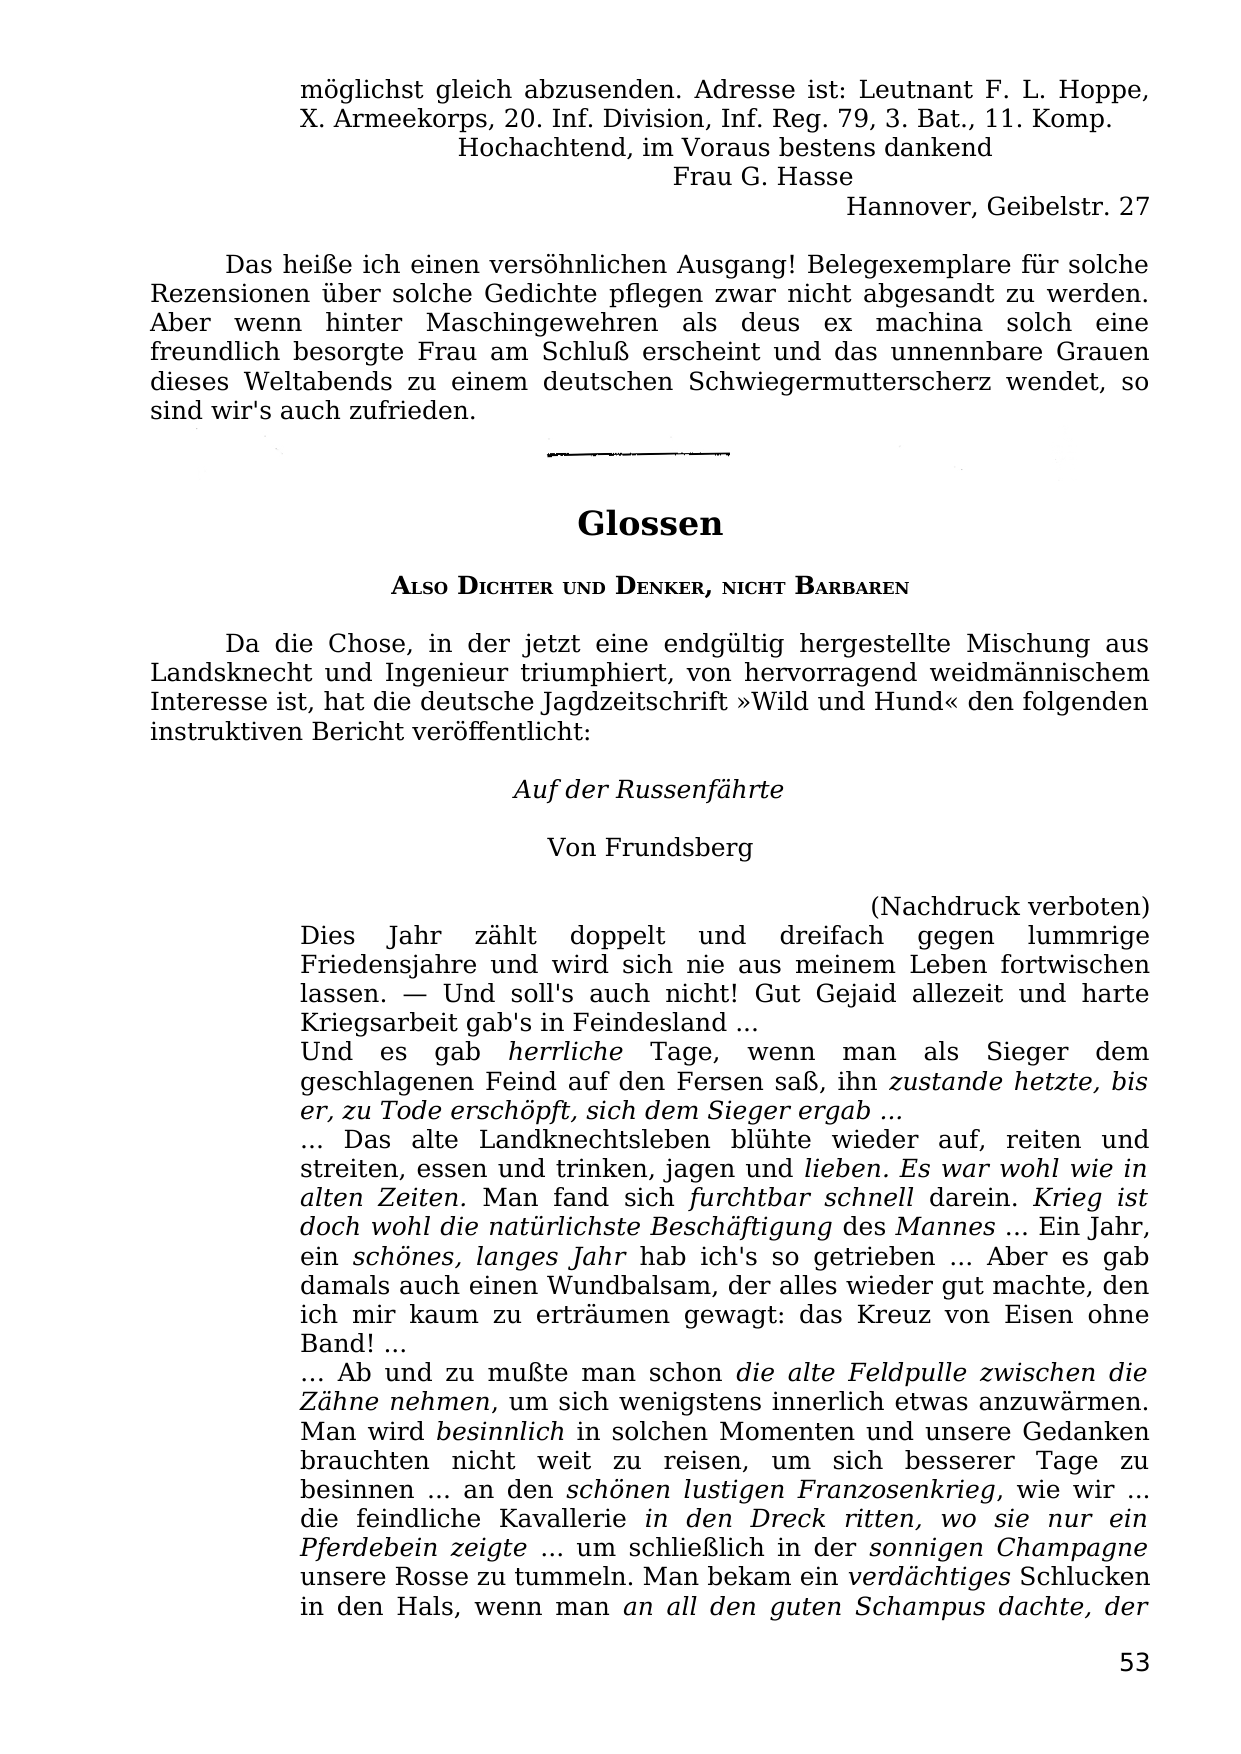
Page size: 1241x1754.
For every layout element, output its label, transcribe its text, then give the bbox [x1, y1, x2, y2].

text Das heiße ich einen versöhnlichen Ausgang! Belegexemplare für solche Rezensionen über solche Gedichte pflegen zwar nicht abgesandt zu werden. Aber wenn hinter Maschingewehren als deus ex machina solch eine freundlich besorgte Frau am Schluß erscheint und das unnennbare Grauen dieses Weltabends zu einem deutschen Schwiegermutterscherz wendet, so sind wir's auch zufrieden. [150, 250, 1151, 425]
text Von Frundsberg [150, 833, 1151, 862]
text Da die Chose, in der jetzt eine endgültig hergestellte Mischung aus Landsknecht und Ingenieur triumphiert, von hervorragend weidmännischem Interesse ist, hat die deutsche Jagdzeitschrift »Wild und Hund« den folgenden instruktiven Bericht veröffentlicht: [150, 629, 1151, 746]
text Dies Jahr zählt doppelt und dreifach gegen lummrige Friedensjahre und wird sich nie aus meinem Leben fortwischen lassen. — Und soll's auch nicht! Gut Gejaid allezeit und harte Kriegsarbeit gab's in Feindesland ... [300, 921, 1151, 1037]
text Hannover, Geibelstr. 27 [300, 192, 1151, 221]
text möglichst gleich abzusenden. Adresse ist: Leutnant F. L. Hoppe, X. Armeekorps, 20. Inf. Division, Inf. Reg. 79, 3. Bat., 11. Komp. [300, 75, 1151, 133]
text (Nachdruck verboten) [150, 892, 1151, 921]
text Auf der Russenfährte [150, 775, 1151, 804]
text Also Dichter und Denker, nicht Barbaren [150, 543, 1151, 600]
text Glossen [150, 425, 1151, 543]
text Frau G. Hasse [300, 162, 1151, 192]
text Und es gab herrliche Tage, wenn man als Sieger dem geschlagenen Feind auf den Fersen saß, ihn zustande hetzte, bis er, zu Tode erschöpft, sich dem Sieger ergab ... [300, 1037, 1151, 1125]
text Hochachtend, im Voraus bestens dankend [300, 133, 1151, 162]
text ... Das alte Landknechtsleben blühte wieder auf, reiten und streiten, essen und trinken, jagen und lieben. Es war wohl wie in alten Zeiten. Man fand sich furchtbar schnell darein. Krieg ist doch wohl die natürlichste Beschäftigung des Mannes ... Ein Jahr, ein schönes, langes Jahr hab ich's so getrieben ... Aber es gab damals auch einen Wundbalsam, der alles wieder gut machte, den ich mir kaum zu erträumen gewagt: das Kreuz von Eisen ohne Band! ... [300, 1125, 1151, 1358]
text … Ab und zu mußte man schon die alte Feldpulle zwischen die Zähne nehmen, um sich wenigstens innerlich etwas anzuwärmen. Man wird besinnlich in solchen Momenten und unsere Gedanken brauchten nicht weit zu reisen, um sich besserer Tage zu besinnen ... an den schönen lustigen Franzosenkrieg, wie wir ... die feindliche Kavallerie in den Dreck ritten, wo sie nur ein Pferdebein zeigte ... um schließlich in der sonnigen Champagne unsere Rosse zu tummeln. Man bekam ein verdächtiges Schlucken in den Hals, wenn man an all den guten Schampus dachte, der [300, 1358, 1151, 1621]
picture [192, 425, 1109, 481]
